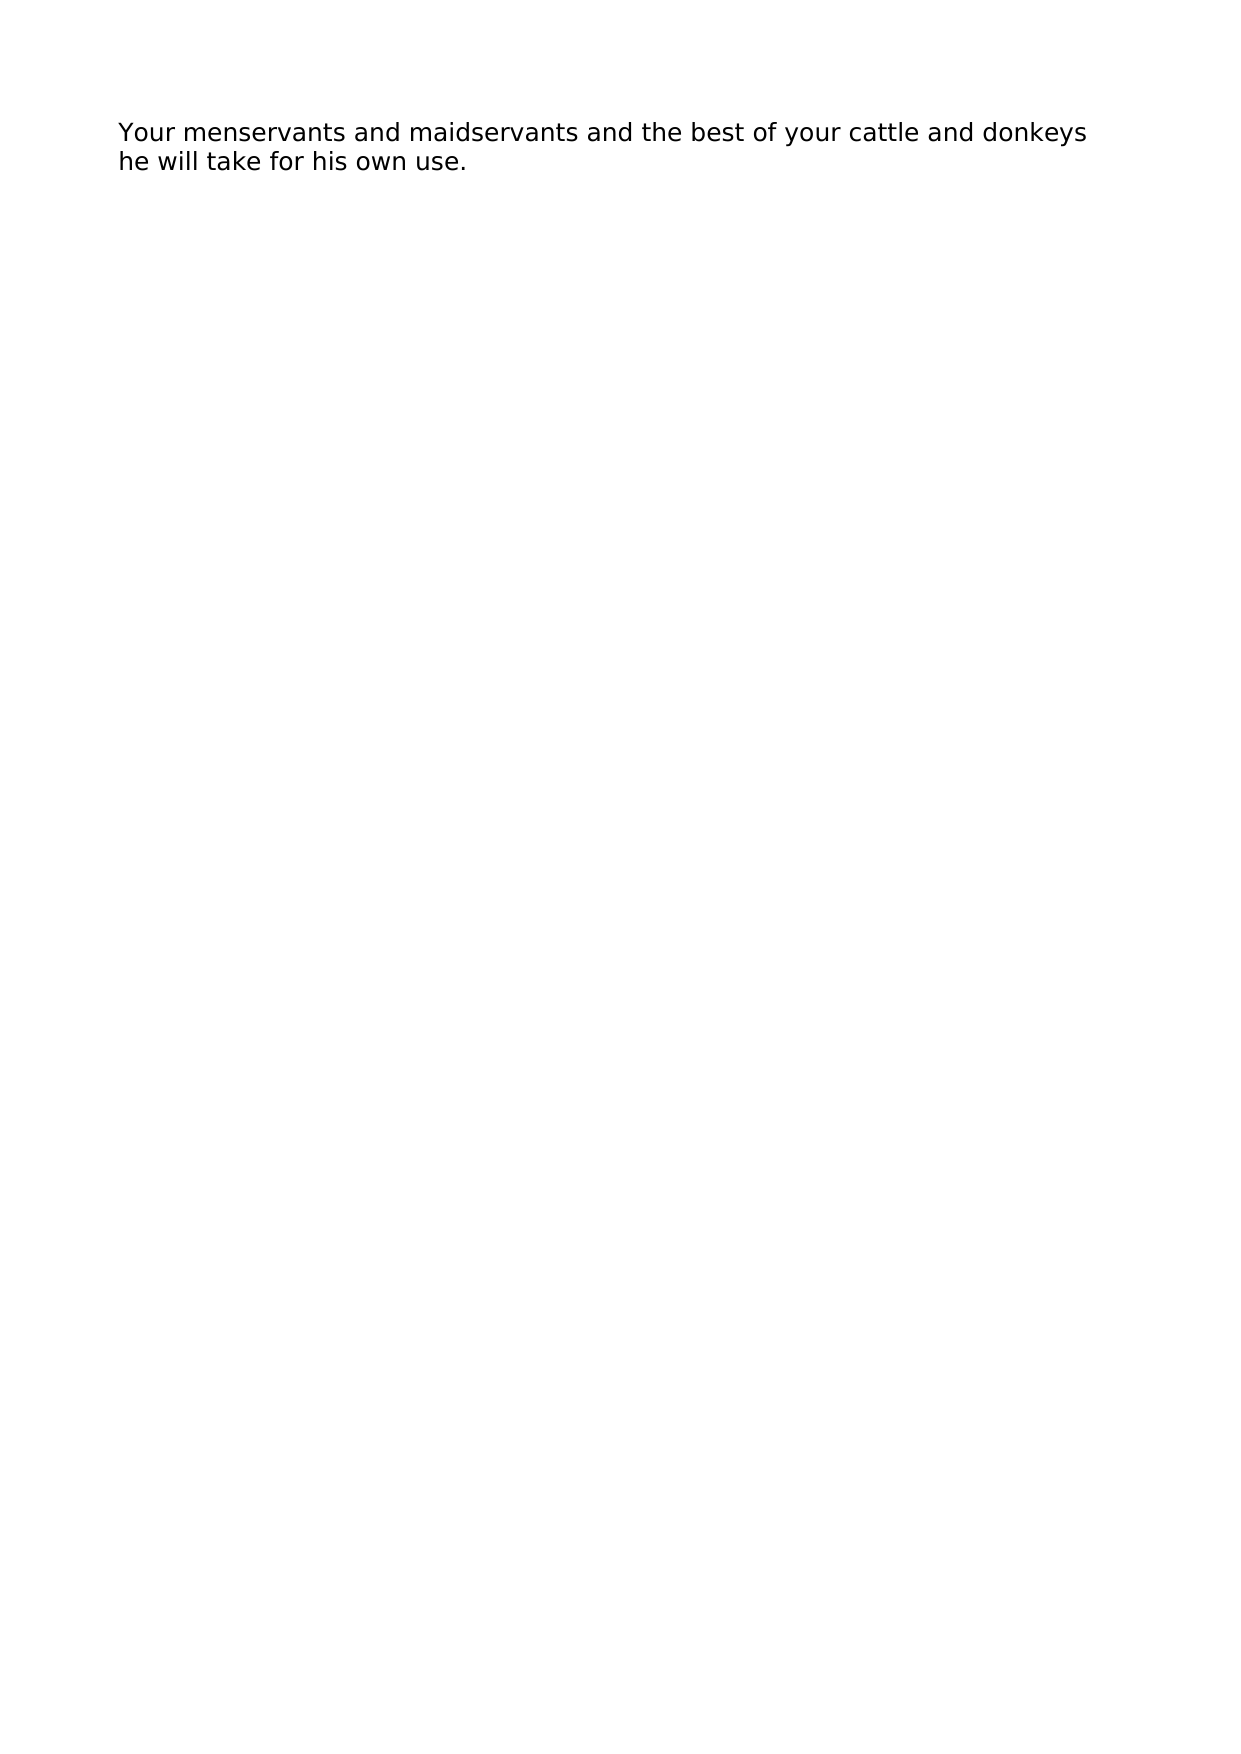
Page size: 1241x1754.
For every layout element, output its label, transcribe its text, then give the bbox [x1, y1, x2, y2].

text Your menservants and maidservants and the best of your cattle and donkeys he will take for his own use. [118, 118, 1122, 176]
